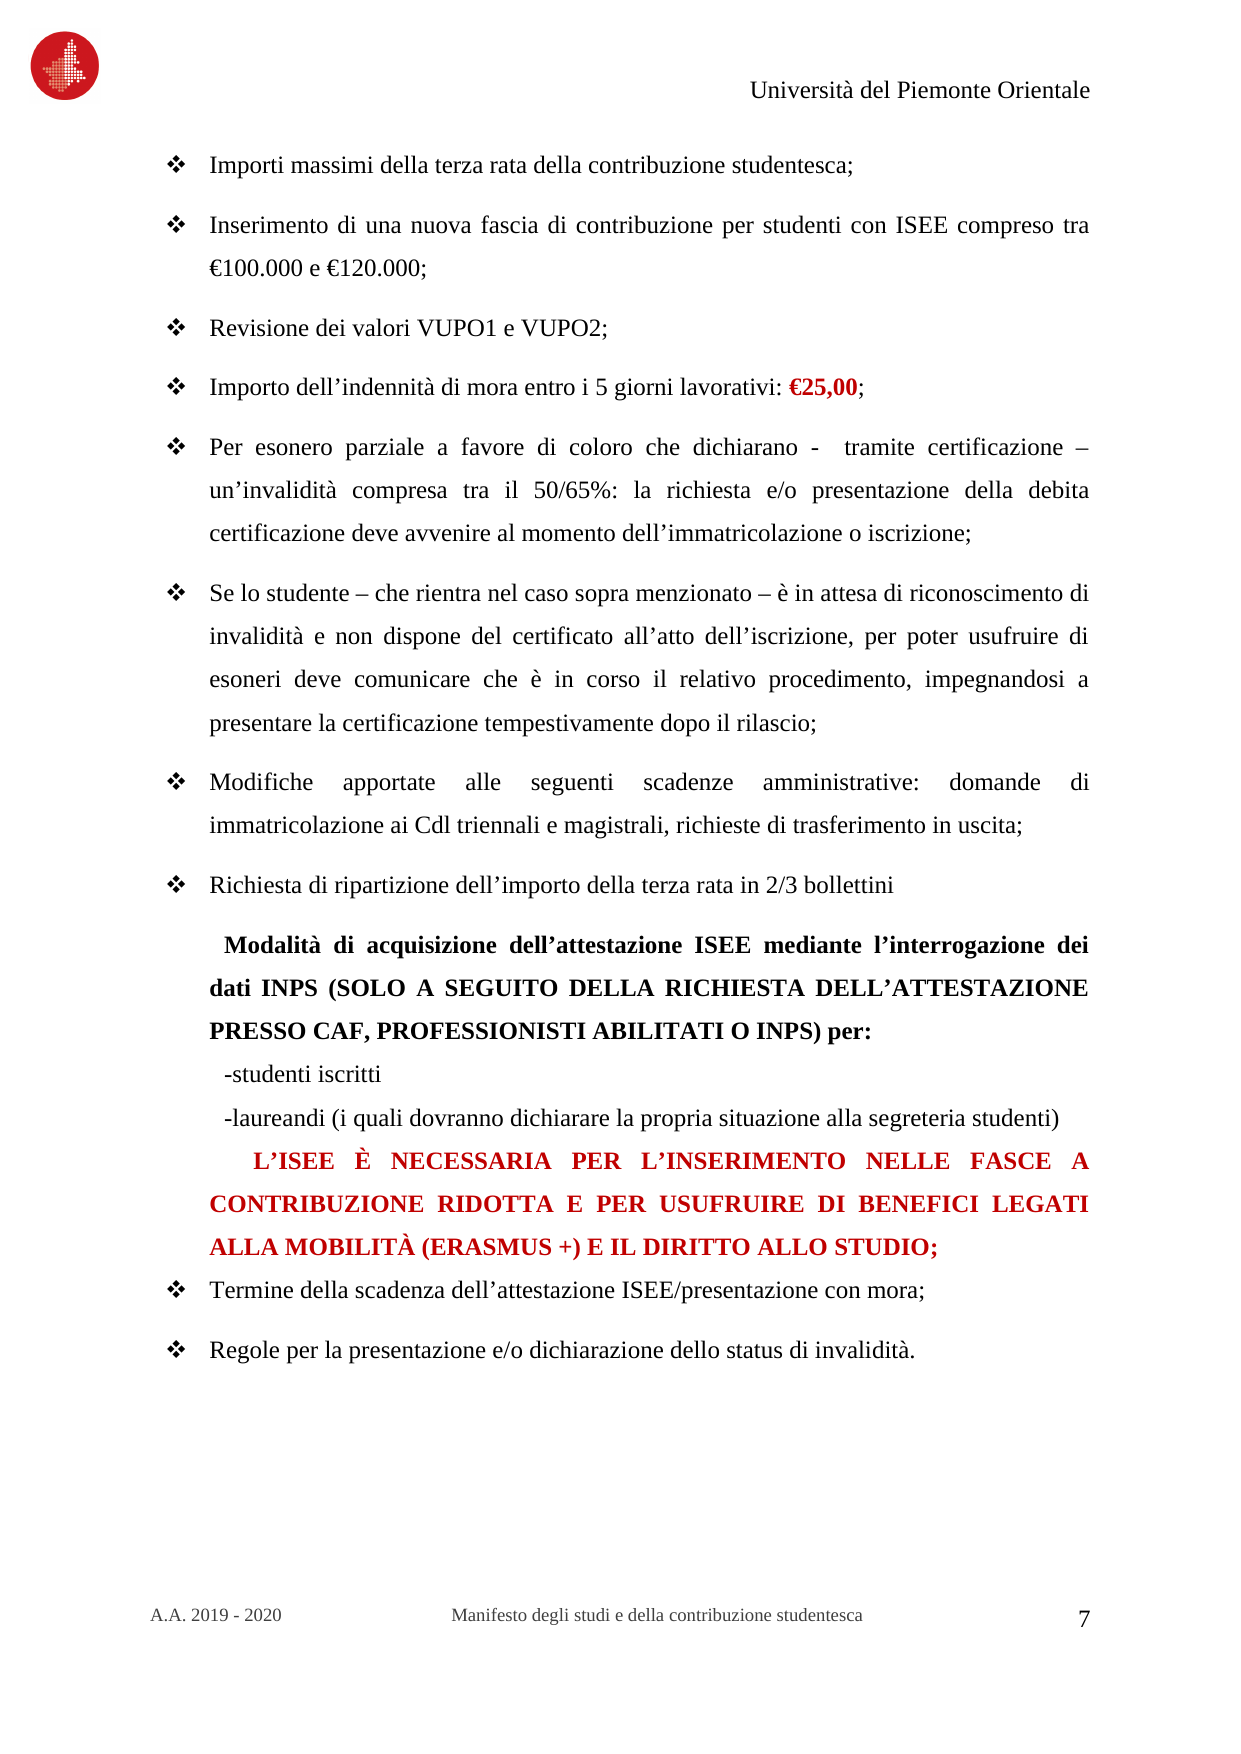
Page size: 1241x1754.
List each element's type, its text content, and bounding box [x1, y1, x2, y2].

text -studenti iscritti [179, 1059, 1090, 1088]
list Per esonero parziale a favore di coloro che dichiarano - tramite certificazione – un’invalidità compresa tra il 50/65%: la richiesta e/o presentazione della debita certificazione deve avvenire al momento dell’immatricolazione o iscrizione; [165, 432, 1090, 547]
list Importi massimi della terza rata della contribuzione studentesca; [165, 150, 1090, 179]
list Inserimento di una nuova fascia di contribuzione per studenti con ISEE compreso tra €100.000 e €120.000; [165, 210, 1090, 282]
list Modifiche apportate alle seguenti scadenze amministrative: domande di immatricolazione ai Cdl triennali e magistrali, richieste di trasferimento in uscita; [165, 767, 1090, 839]
text L’ISEE È NECESSARIA PER L’INSERIMENTO NELLE FASCE A CONTRIBUZIONE RIDOTTA E PER USUFRUIRE DI BENEFICI LEGATI ALLA MOBILITÀ (ERASMUS +) E IL DIRITTO ALLO STUDIO; [194, 1146, 1090, 1261]
list Importo dell’indennità di mora entro i 5 giorni lavorativi: €25,00; [165, 372, 1090, 401]
list Richiesta di ripartizione dell’importo della terza rata in 2/3 bollettini [165, 870, 1090, 899]
list Se lo studente – che rientra nel caso sopra menzionato – è in attesa di riconoscimento di invalidità e non dispone del certificato all’atto dell’iscrizione, per poter usufruire di esoneri deve comunicare che è in corso il relativo procedimento, impegnandosi a presentare la certificazione tempestivamente dopo il rilascio; [165, 578, 1090, 736]
text -laureandi (i quali dovranno dichiarare la propria situazione alla segreteria studenti) [224, 1103, 1090, 1131]
text Modalità di acquisizione dell’attestazione ISEE mediante l’interrogazione dei dati INPS (SOLO A SEGUITO DELLA RICHIESTA DELL’ATTESTAZIONE PRESSO CAF, PROFESSIONISTI ABILITATI O INPS) per: [209, 930, 1090, 1045]
list Revisione dei valori VUPO1 e VUPO2; [165, 313, 1090, 341]
list Regole per la presentazione e/o dichiarazione dello status di invalidità. [165, 1335, 1090, 1364]
list Termine della scadenza dell’attestazione ISEE/presentazione con mora; [165, 1275, 1090, 1304]
